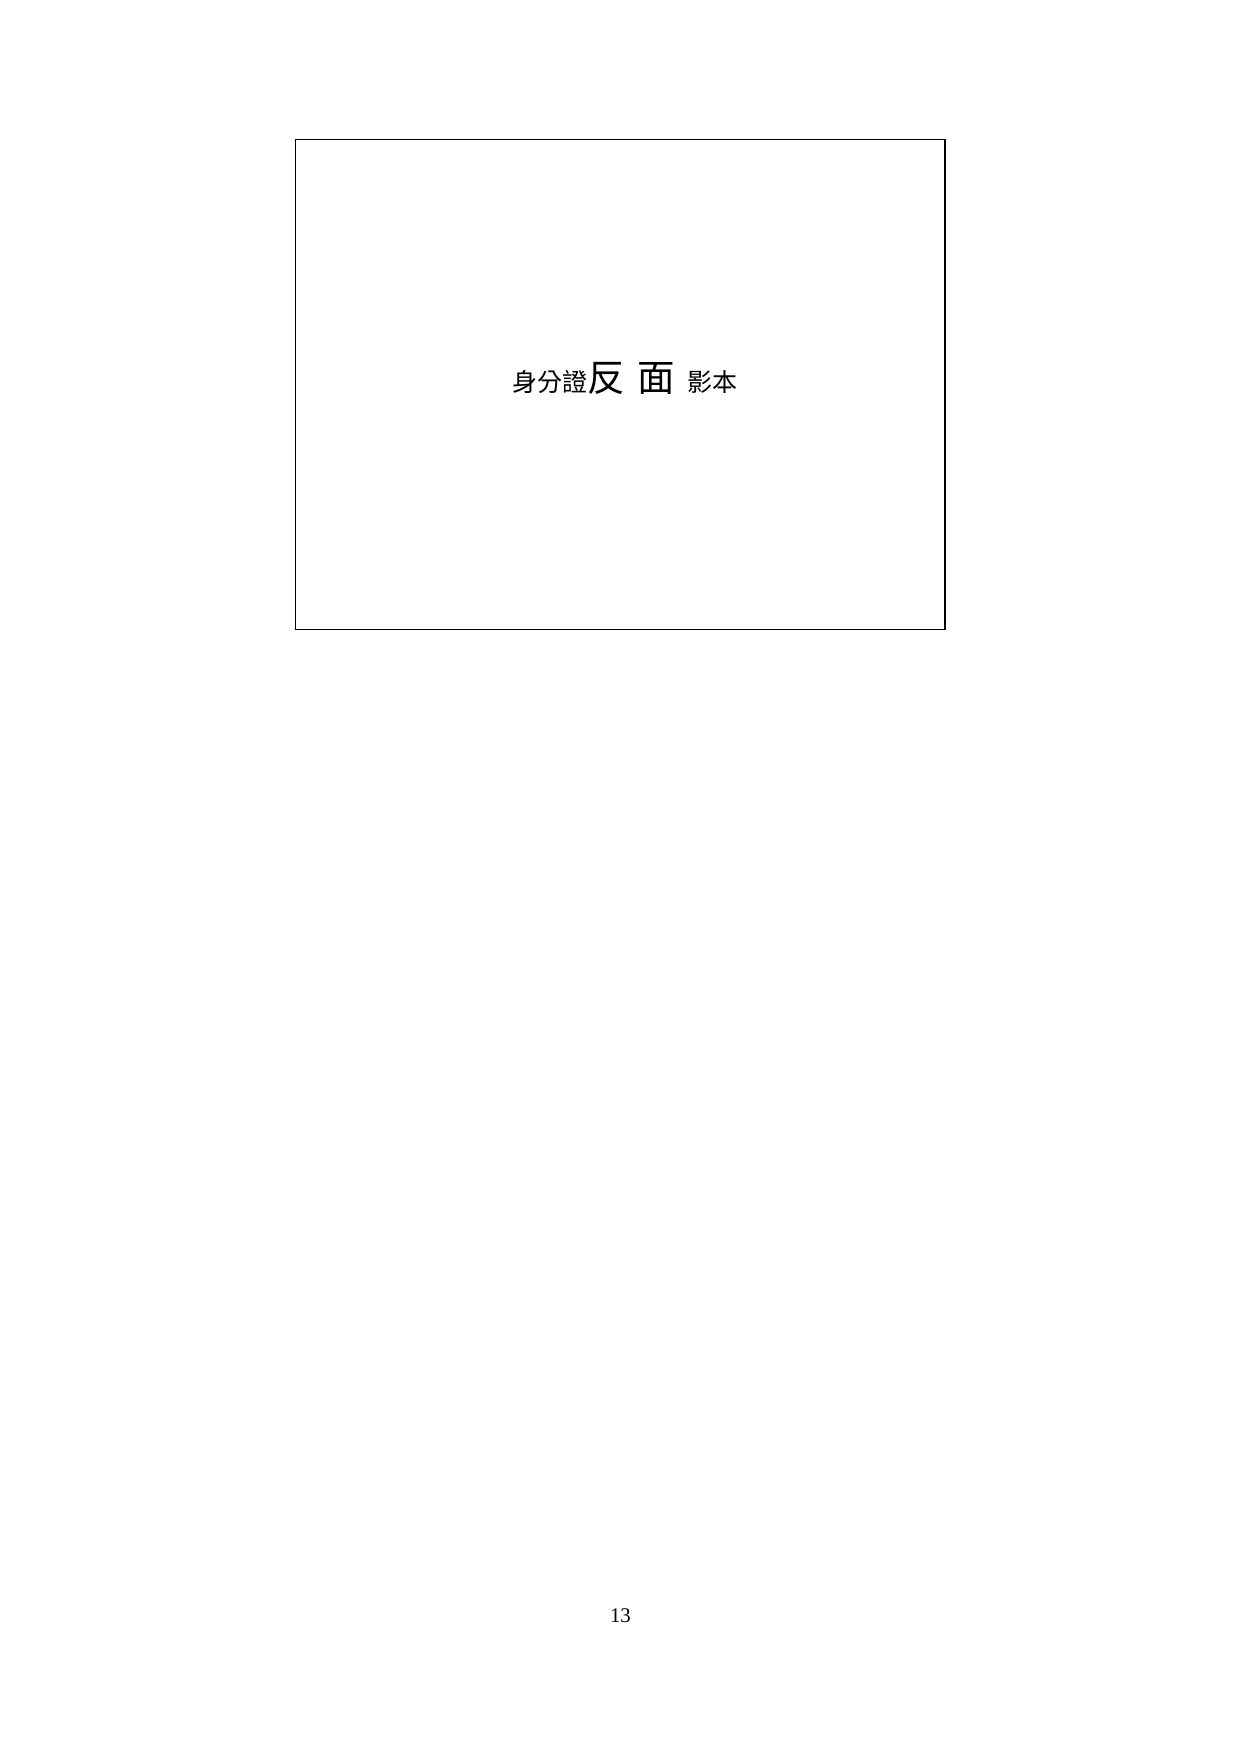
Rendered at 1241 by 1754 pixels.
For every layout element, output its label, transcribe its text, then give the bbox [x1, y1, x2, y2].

table_header 身分證反面影本 [296, 140, 944, 629]
